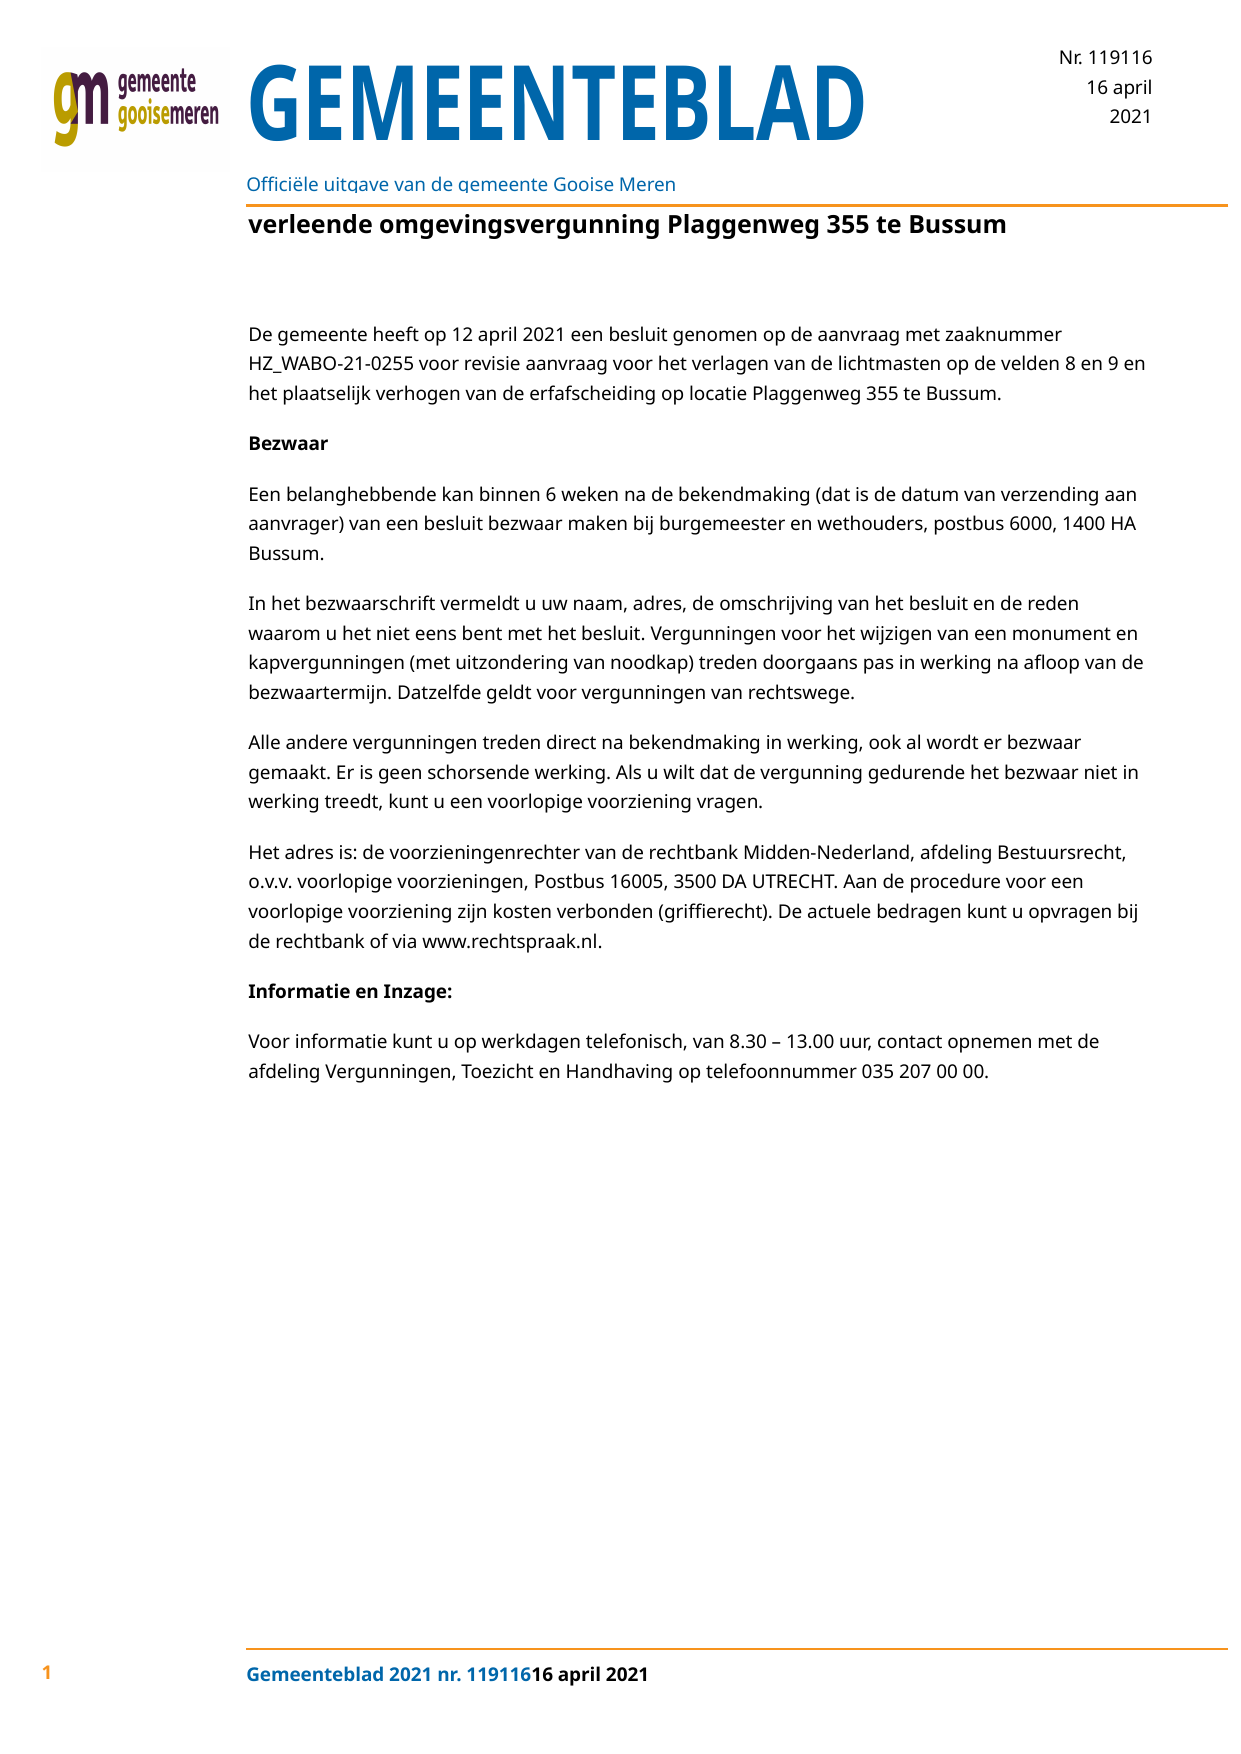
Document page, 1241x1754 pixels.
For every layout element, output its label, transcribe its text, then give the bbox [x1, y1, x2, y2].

text verleende omgevingsvergunning Plaggenweg 355 te Bussum [248, 207, 1152, 241]
text Informatie en Inzage: [248, 978, 1152, 1004]
text Het adres is: de voorzieningenrechter van de rechtbank Midden-Nederland, afdeling Bestuursrecht, o.v.v. voorlopige voorzieningen, Postbus 16005, 3500 DA UTRECHT. Aan de procedure voor een voorlopige voorziening zijn kosten verbonden (griffierecht). De actuele bedragen kunt u opvragen bij de rechtbank of via www.rechtspraak.nl. [248, 839, 1152, 953]
text Een belanghebbende kan binnen 6 weken na de bekendmaking (dat is de datum van verzending aan aanvrager) van een besluit bezwaar maken bij burgemeester en wethouders, postbus 6000, 1400 HA Bussum. [248, 481, 1152, 566]
text Voor informatie kunt u op werkdagen telefonisch, van 8.30 – 13.00 uur, contact opnemen met de afdeling Vergunningen, Toezicht en Handhaving op telefoonnummer 035 207 00 00. [248, 1029, 1152, 1084]
text De gemeente heeft op 12 april 2021 een besluit genomen op de aanvraag met zaaknummer HZ_WABO-21-0255 voor revisie aanvraag voor het verlagen van de lichtmasten op de velden 8 en 9 en het plaatselijk verhogen van de erfafscheiding op locatie Plaggenweg 355 te Bussum. [248, 321, 1152, 406]
picture [41, 47, 231, 172]
text Bezwaar [248, 430, 1152, 456]
text Alle andere vergunningen treden direct na bekendmaking in werking, ook al wordt er bezwaar gemaakt. Er is geen schorsende werking. Als u wilt dat de vergunning gedurende het bezwaar niet in werking treedt, kunt u een voorlopige voorziening vragen. [248, 729, 1152, 814]
text In het bezwaarschrift vermeldt u uw naam, adres, de omschrijving van het besluit en de reden waarom u het niet eens bent met het besluit. Vergunningen voor het wijzigen van een monument en kapvergunningen (met uitzondering van noodkap) treden doorgaans pas in werking na afloop van de bezwaartermijn. Datzelfde geldt voor vergunningen van rechtswege. [248, 590, 1152, 705]
